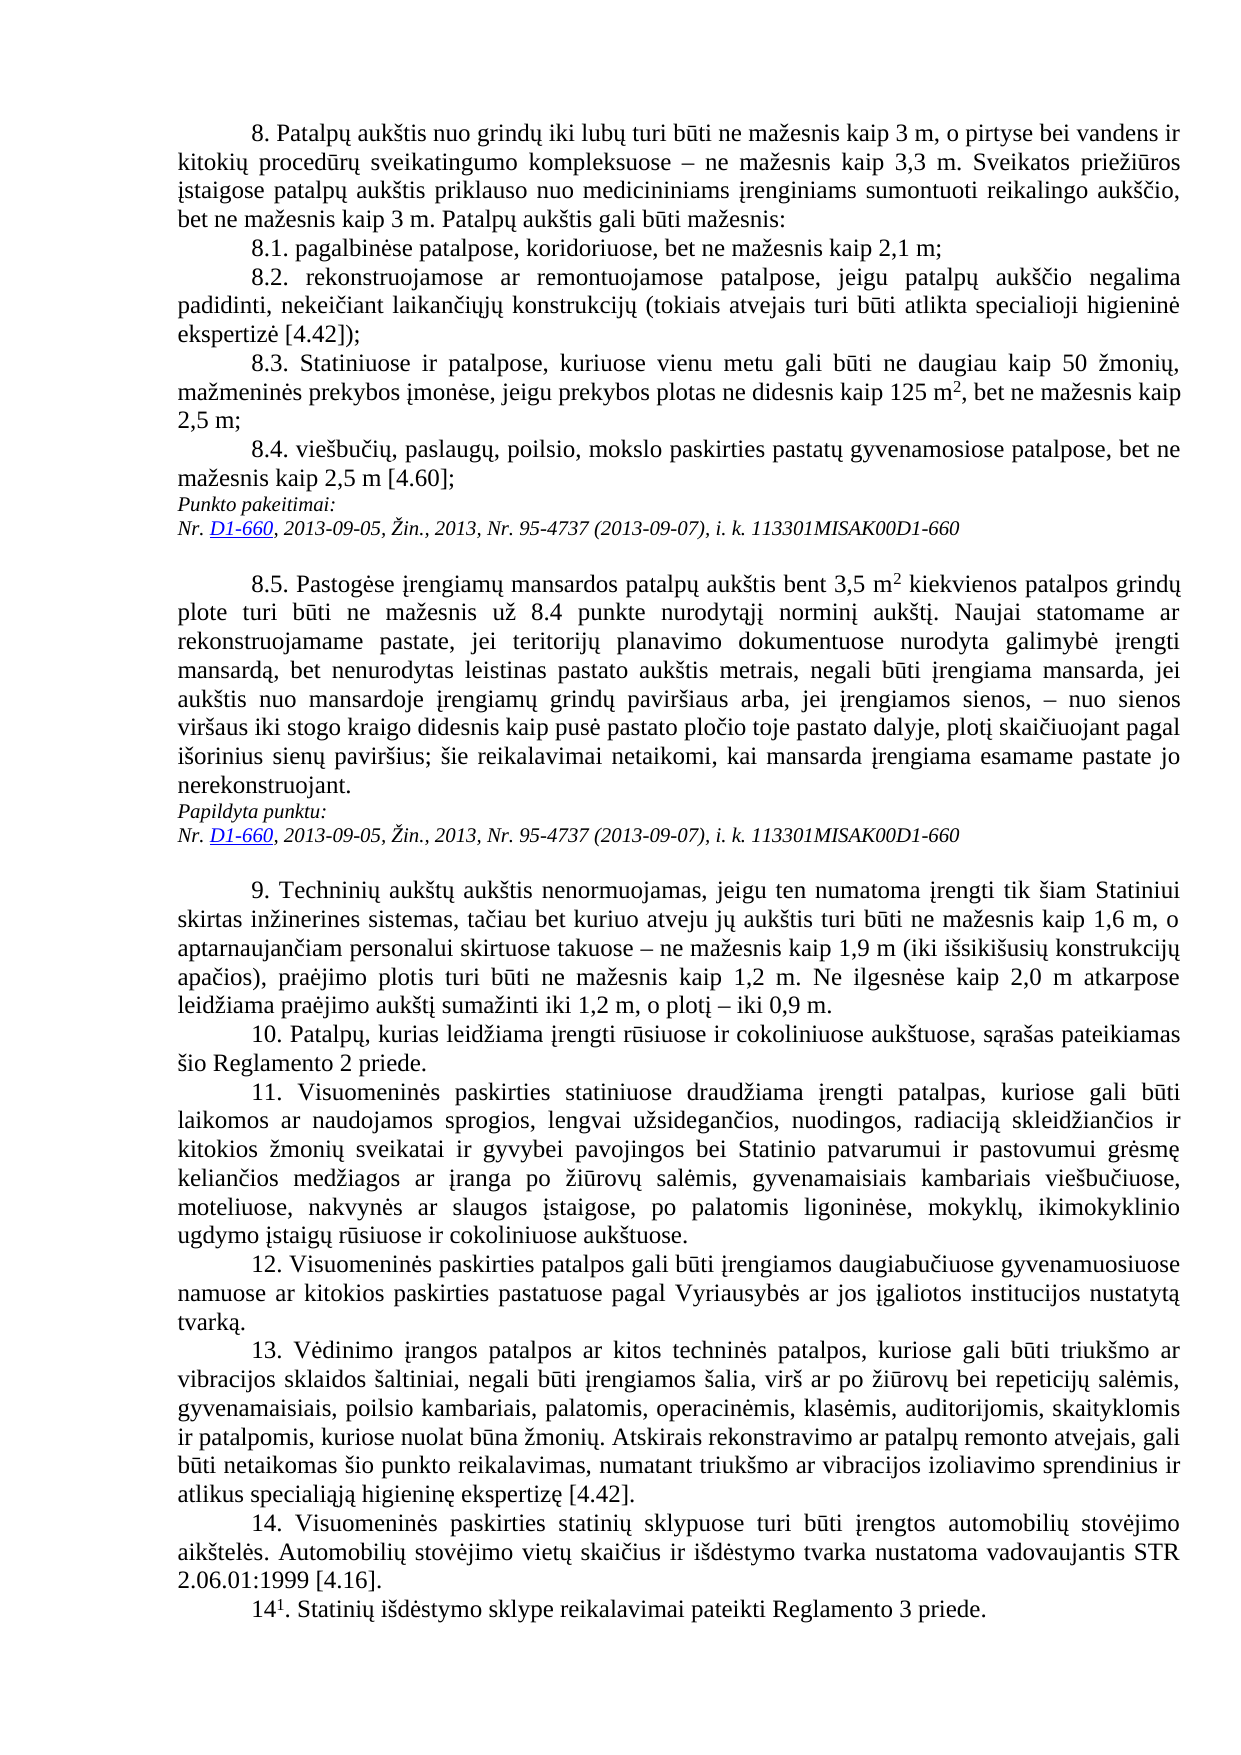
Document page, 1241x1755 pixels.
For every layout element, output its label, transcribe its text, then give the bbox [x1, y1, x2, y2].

text 8. Patalpų aukštis nuo grindų iki lubų turi būti ne mažesnis kaip 3 m, o pirtyse bei vandens ir kitokių procedūrų sveikatingumo kompleksuose – ne mažesnis kaip 3,3 m. Sveikatos priežiūros įstaigose patalpų aukštis priklauso nuo medicininiams įrenginiams sumontuoti reikalingo aukščio, bet ne mažesnis kaip 3 m. Patalpų aukštis gali būti mažesnis: [177, 118, 1181, 233]
text 8.2. rekonstruojamose ar remontuojamose patalpose, jeigu patalpų aukščio negalima padidinti, nekeičiant laikančiųjų konstrukcijų (tokiais atvejais turi būti atlikta specialioji higieninė ekspertizė [4.42]); [177, 262, 1181, 348]
text 14. Visuomeninės paskirties statinių sklypuose turi būti įrengtos automobilių stovėjimo aikštelės. Automobilių stovėjimo vietų skaičius ir išdėstymo tvarka nustatoma vadovaujantis STR 2.06.01:1999 [4.16]. [177, 1508, 1181, 1594]
text 12. Visuomeninės paskirties patalpos gali būti įrengiamos daugiabučiuose gyvenamuosiuose namuose ar kitokios paskirties pastatuose pagal Vyriausybės ar jos įgaliotos institucijos nustatytą tvarką. [177, 1249, 1181, 1336]
text 11. Visuomeninės paskirties statiniuose draudžiama įrengti patalpas, kuriose gali būti laikomos ar naudojamos sprogios, lengvai užsidegančios, nuodingos, radiaciją skleidžiančios ir kitokios žmonių sveikatai ir gyvybei pavojingos bei Statinio patvarumui ir pastovumui grėsmę keliančios medžiagos ar įranga po žiūrovų salėmis, gyvenamaisiais kambariais viešbučiuose, moteliuose, nakvynės ar slaugos įstaigose, po palatomis ligoninėse, mokyklų, ikimokyklinio ugdymo įstaigų rūsiuose ir cokoliniuose aukštuose. [177, 1077, 1181, 1249]
text Nr. D1-660, 2013-09-05, Žin., 2013, Nr. 95-4737 (2013-09-07), i. k. 113301MISAK00D1-660 [177, 823, 1181, 847]
text 8.5. Pastogėse įrengiamų mansardos patalpų aukštis bent 3,5 m2 kiekvienos patalpos grindų plote turi būti ne mažesnis už 8.4 punkte nurodytąjį norminį aukštį. Naujai statomame ar rekonstruojamame pastate, jei teritorijų planavimo dokumentuose nurodyta galimybė įrengti mansardą, bet nenurodytas leistinas pastato aukštis metrais, negali būti įrengiama mansarda, jei aukštis nuo mansardoje įrengiamų grindų paviršiaus arba, jei įrengiamos sienos, – nuo sienos viršaus iki stogo kraigo didesnis kaip pusė pastato pločio toje pastato dalyje, plotį skaičiuojant pagal išorinius sienų paviršius; šie reikalavimai netaikomi, kai mansarda įrengiama esamame pastate jo nerekonstruojant. [177, 569, 1181, 799]
text 13. Vėdinimo įrangos patalpos ar kitos techninės patalpos, kuriose gali būti triukšmo ar vibracijos sklaidos šaltiniai, negali būti įrengiamos šalia, virš ar po žiūrovų bei repeticijų salėmis, gyvenamaisiais, poilsio kambariais, palatomis, operacinėmis, klasėmis, auditorijomis, skaityklomis ir patalpomis, kuriose nuolat būna žmonių. Atskirais rekonstravimo ar patalpų remonto atvejais, gali būti netaikomas šio punkto reikalavimas, numatant triukšmo ar vibracijos izoliavimo sprendinius ir atlikus specialiąją higieninę ekspertizę [4.42]. [177, 1336, 1181, 1508]
text 8.3. Statiniuose ir patalpose, kuriuose vienu metu gali būti ne daugiau kaip 50 žmonių, mažmeninės prekybos įmonėse, jeigu prekybos plotas ne didesnis kaip 125 m2, bet ne mažesnis kaip 2,5 m; [177, 348, 1181, 434]
text Nr. D1-660, 2013-09-05, Žin., 2013, Nr. 95-4737 (2013-09-07), i. k. 113301MISAK00D1-660 [177, 516, 1181, 540]
text Punkto pakeitimai: [177, 492, 1181, 516]
text 10. Patalpų, kurias leidžiama įrengti rūsiuose ir cokoliniuose aukštuose, sąrašas pateikiamas šio Reglamento 2 priede. [177, 1019, 1181, 1077]
text 8.1. pagalbinėse patalpose, koridoriuose, bet ne mažesnis kaip 2,1 m; [177, 233, 1181, 262]
text 141. Statinių išdėstymo sklype reikalavimai pateikti Reglamento 3 priede. [177, 1594, 1181, 1623]
text 9. Techninių aukštų aukštis nenormuojamas, jeigu ten numatoma įrengti tik šiam Statiniui skirtas inžinerines sistemas, tačiau bet kuriuo atveju jų aukštis turi būti ne mažesnis kaip 1,6 m, o aptarnaujančiam personalui skirtuose takuose – ne mažesnis kaip 1,9 m (iki išsikišusių konstrukcijų apačios), praėjimo plotis turi būti ne mažesnis kaip 1,2 m. Ne ilgesnėse kaip 2,0 m atkarpose leidžiama praėjimo aukštį sumažinti iki 1,2 m, o plotį – iki 0,9 m. [177, 876, 1181, 1019]
text 8.4. viešbučių, paslaugų, poilsio, mokslo paskirties pastatų gyvenamosiose patalpose, bet ne mažesnis kaip 2,5 m [4.60]; [177, 434, 1181, 492]
text Papildyta punktu: [177, 799, 1181, 823]
